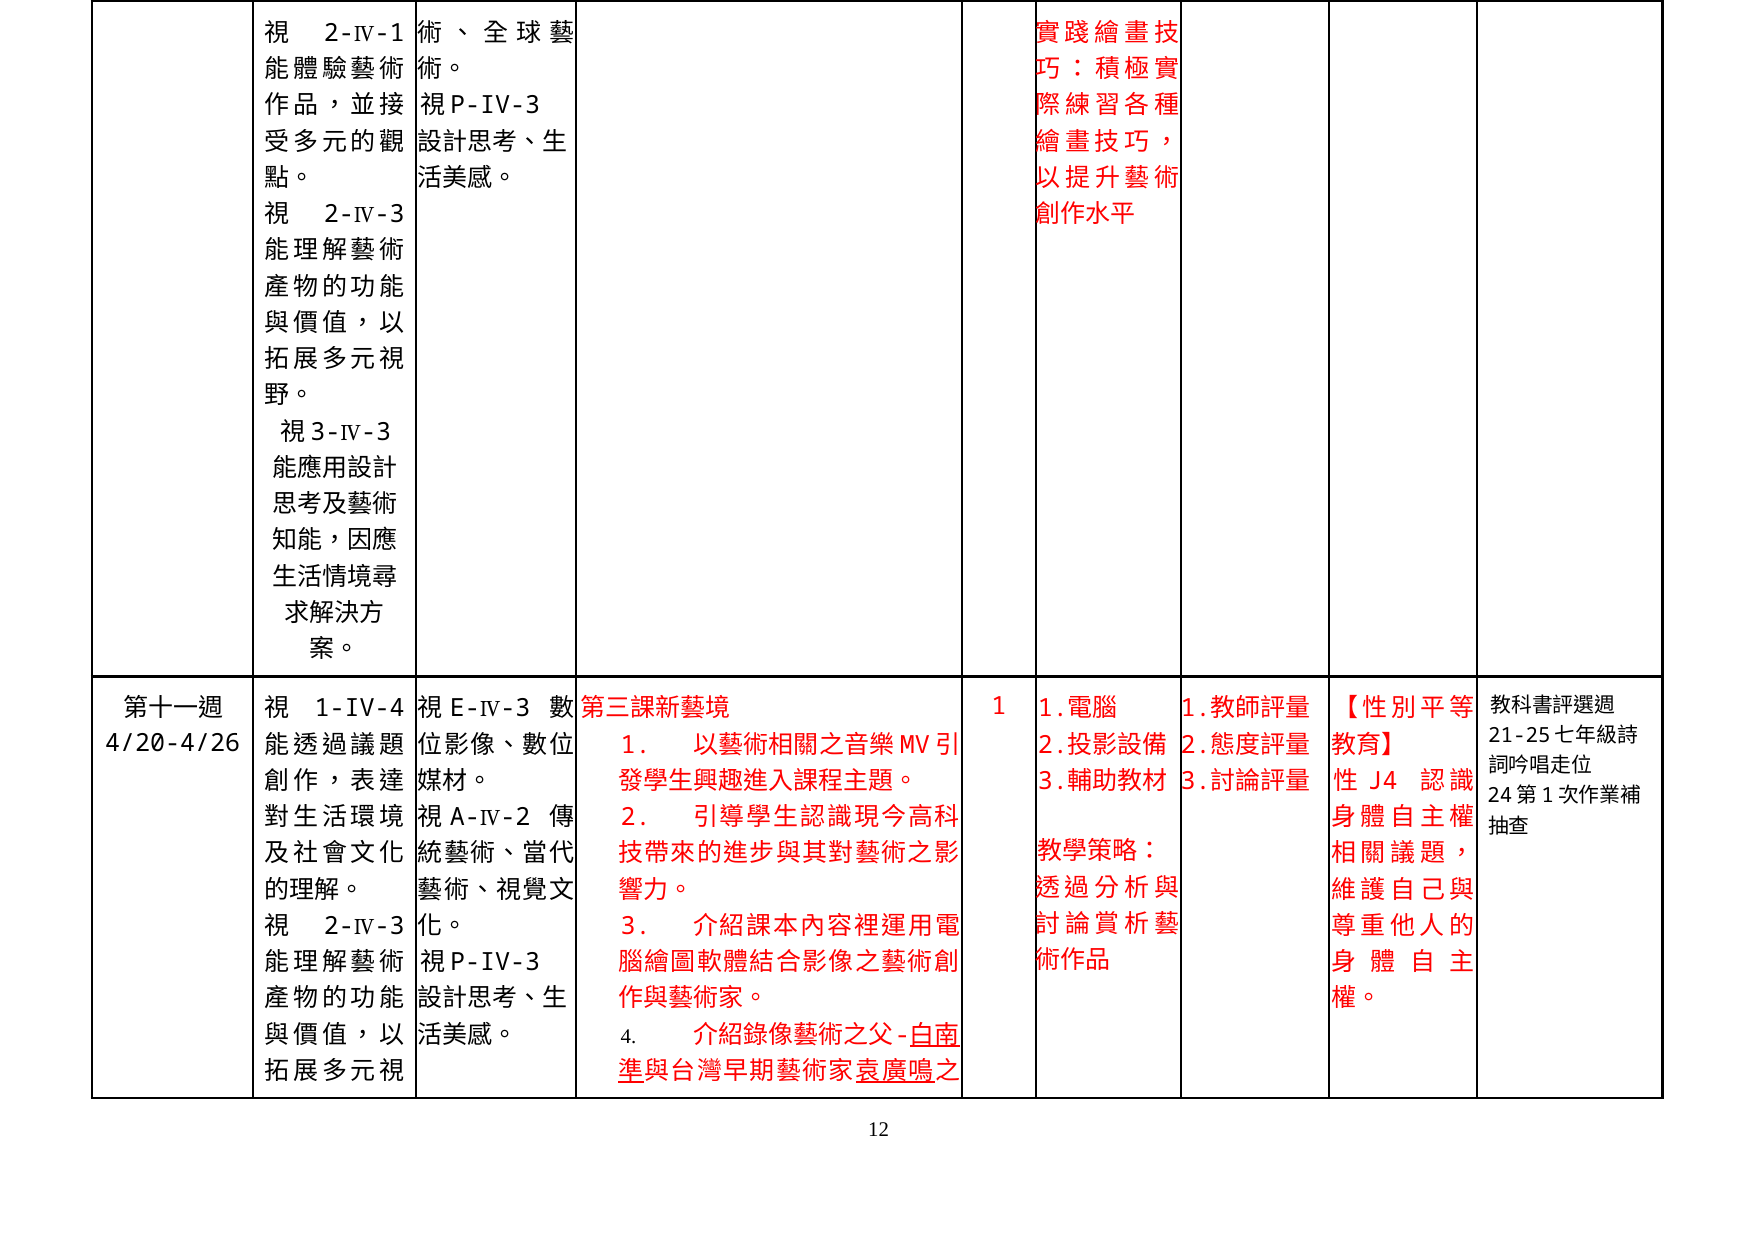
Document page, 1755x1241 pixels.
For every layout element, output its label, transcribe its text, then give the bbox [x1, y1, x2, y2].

table_cell 1 [963, 678, 1035, 1097]
table_cell 第三課新藝境 以藝術相關之音樂MV引發學生興趣進入課程主題。 引導學生認識現今高科技帶來的進步與其對藝術之影響力。 介紹課本內容裡運用電腦繪圖軟體結合影像之藝術創作與藝術家。 介紹錄像藝術之父-白南準與台灣早期藝術家袁廣鳴之藝術創作特色。 介紹整合科技技術與媒材創作之藝術創作。 【性別平等教育】 討論現今科技發展與3C產品對於性別相關影像之影響，培養學生對自計與他人之性別與相關影像使用之尊重與保護意識。 [577, 678, 961, 1097]
table_cell 第十一週4/20-4/26 [93, 678, 252, 1097]
table_cell [577, 2, 961, 675]
table_cell 視1-IV-4 能透過議題創作，表達對生活環境及社會文化的理解。 視2-Ⅳ-3 能理解藝術產物的功能與價值，以拓展多元視 [254, 678, 415, 1097]
table_cell 視2-Ⅳ-1 能體驗藝術作品，並接受多元的觀點。 視2-Ⅳ-3 能理解藝術產物的功能與價值，以拓展多元視野。 視3-Ⅳ-3 能應用設計思考及藝術知能，因應生活情境尋求解決方案。 [254, 2, 415, 675]
table_cell [1478, 2, 1661, 675]
table_cell 1.電腦 2.投影設備 3.輔助教材 教學策略： 透過分析與討論賞析藝術作品 [1037, 678, 1180, 1097]
table_cell 視E-Ⅳ-3 數位影像、數位媒材。 視A-Ⅳ-2 傳統藝術、當代藝術、視覺文化。 視P-IV-3 設計思考、生活美感。 [417, 678, 575, 1097]
table_cell [93, 2, 252, 675]
table_cell 【性別平等教育】 性J4 認識身體自主權相關議題，維護自己與尊重他人的身體自主權。 [1330, 678, 1476, 1097]
table_cell [1182, 2, 1328, 675]
table_cell [963, 2, 1035, 675]
table_cell 術、全球藝術。 視P-IV-3 設計思考、生活美感。 [417, 2, 575, 675]
table_cell 1.教師評量 2.態度評量 3.討論評量 [1182, 678, 1328, 1097]
table_cell 教科書評選週 21-25七年級詩詞吟唱走位 24第1次作業補抽查 [1478, 678, 1661, 1097]
table_cell [1330, 2, 1476, 675]
table_cell 實踐繪畫技巧：積極實際練習各種繪畫技巧，以提升藝術創作水平 [1037, 2, 1180, 675]
